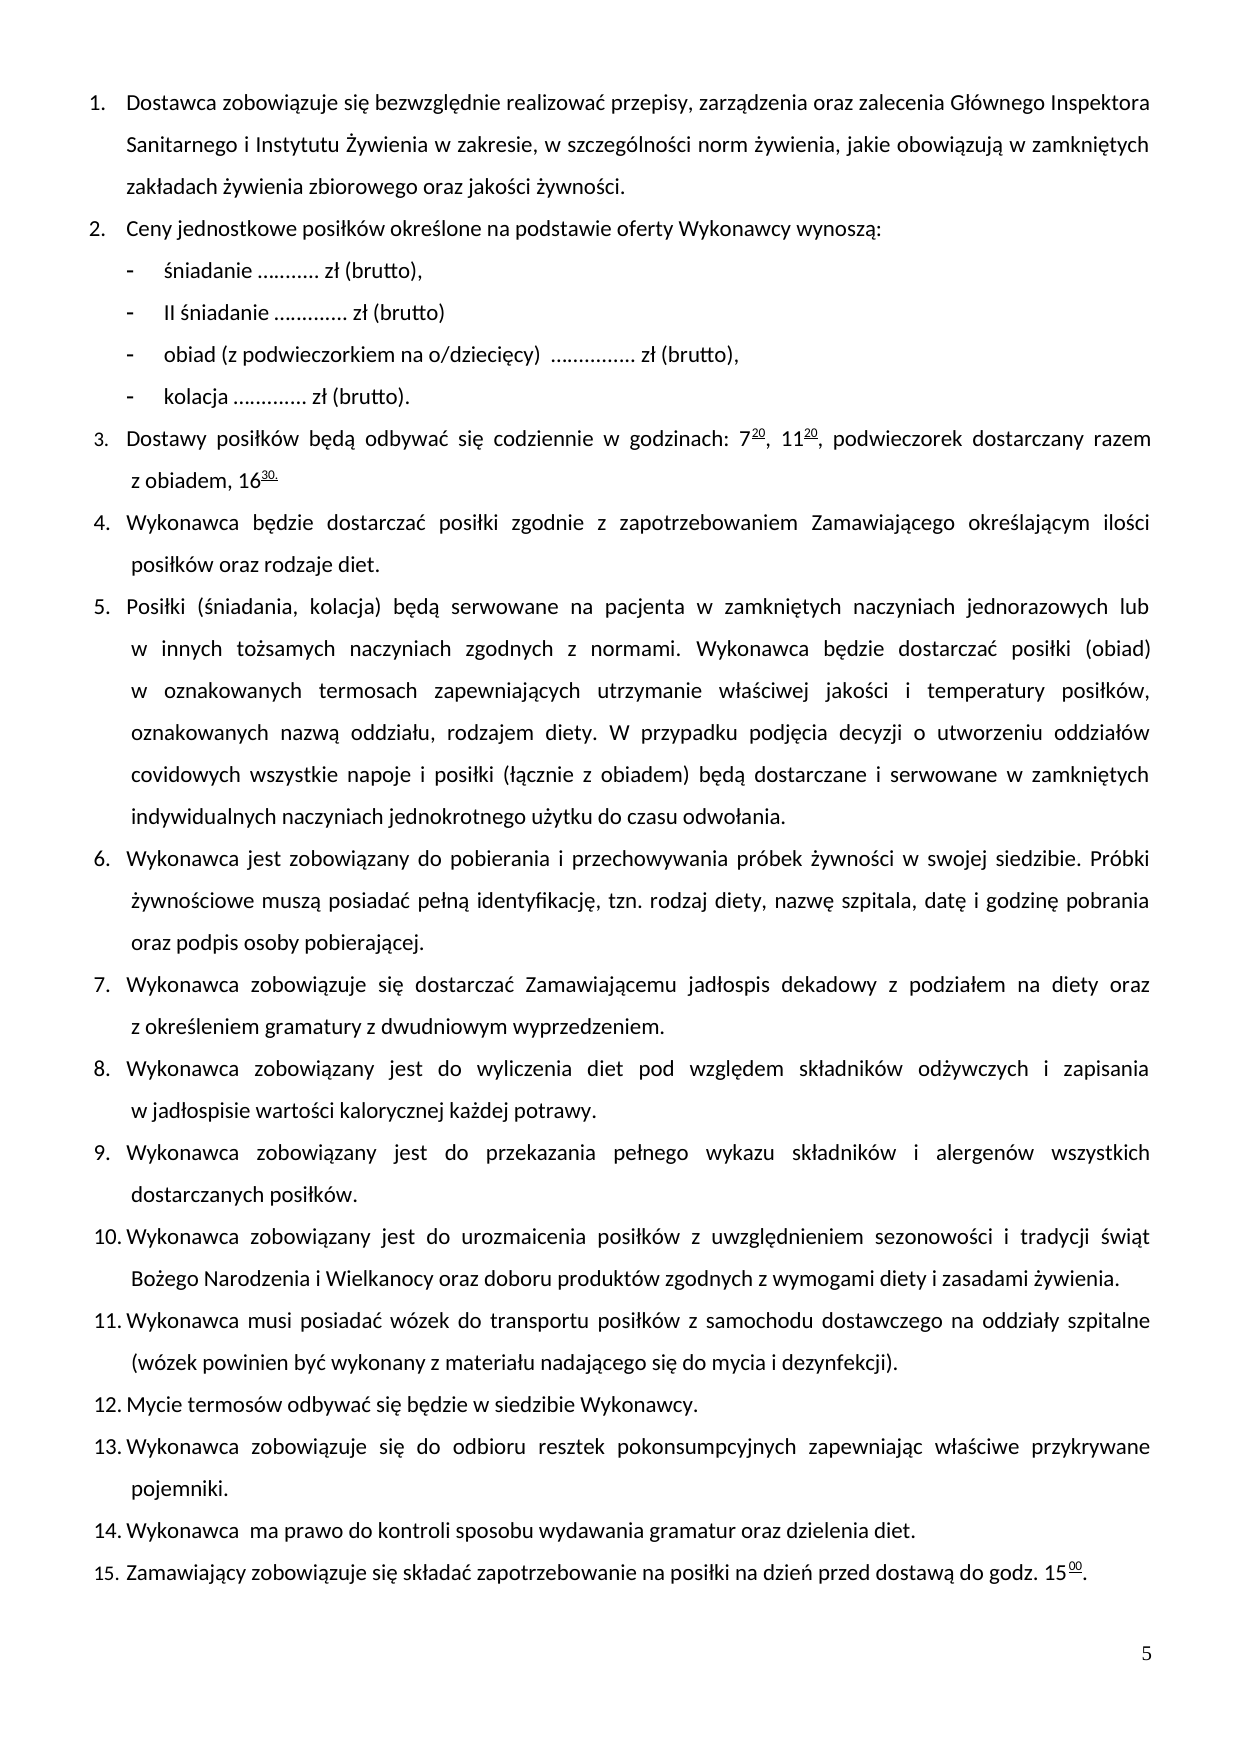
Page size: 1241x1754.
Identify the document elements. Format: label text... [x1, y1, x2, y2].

list kolacja ….......... zł (brutto). [126, 382, 1152, 410]
list Mycie termosów odbywać się będzie w siedzibie Wykonawcy. [93, 1390, 1152, 1418]
list Dostawy posiłków będą odbywać się codziennie w godzinach: 720, 1120, podwieczorek dostarczany razem z obiadem, 1630. [93, 424, 1152, 494]
list Zamawiający zobowiązuje się składać zapotrzebowanie na posiłki na dzień przed dostawą do godz. 1500. [93, 1558, 1152, 1586]
list Wykonawca zobowiązany jest do wyliczenia diet pod względem składników odżywczych i zapisania w jadłospisie wartości kalorycznej każdej potrawy. [93, 1054, 1152, 1124]
list Dostawca zobowiązuje się bezwzględnie realizować przepisy, zarządzenia oraz zalecenia Głównego Inspektora Sanitarnego i Instytutu Żywienia w zakresie, w szczególności norm żywienia, jakie obowiązują w zamkniętych zakładach żywienia zbiorowego oraz jakości żywności. [88, 88, 1152, 201]
list Wykonawca jest zobowiązany do pobierania i przechowywania próbek żywności w swojej siedzibie. Próbki żywnościowe muszą posiadać pełną identyfikację, tzn. rodzaj diety, nazwę szpitala, datę i godzinę pobrania oraz podpis osoby pobierającej. [93, 844, 1152, 956]
list obiad (z podwieczorkiem na o/dziecięcy) …............ zł (brutto), [126, 340, 1152, 368]
list Posiłki (śniadania, kolacja) będą serwowane na pacjenta w zamkniętych naczyniach jednorazowych lub w innych tożsamych naczyniach zgodnych z normami. Wykonawca będzie dostarczać posiłki (obiad) w oznakowanych termosach zapewniających utrzymanie właściwej jakości i temperatury posiłków, oznakowanych nazwą oddziału, rodzajem diety. W przypadku podjęcia decyzji o utworzeniu oddziałów covidowych wszystkie napoje i posiłki (łącznie z obiadem) będą dostarczane i serwowane w zamkniętych indywidualnych naczyniach jednokrotnego użytku do czasu odwołania. [93, 592, 1152, 830]
list Wykonawca zobowiązany jest do urozmaicenia posiłków z uwzględnieniem sezonowości i tradycji świąt Bożego Narodzenia i Wielkanocy oraz doboru produktów zgodnych z wymogami diety i zasadami żywienia. [93, 1222, 1152, 1292]
list Wykonawca musi posiadać wózek do transportu posiłków z samochodu dostawczego na oddziały szpitalne (wózek powinien być wykonany z materiału nadającego się do mycia i dezynfekcji). [93, 1306, 1152, 1376]
list śniadanie …........ zł (brutto), [126, 256, 1152, 284]
list Ceny jednostkowe posiłków określone na podstawie oferty Wykonawcy wynoszą: [88, 214, 1152, 242]
list Wykonawca zobowiązuje się dostarczać Zamawiającemu jadłospis dekadowy z podziałem na diety oraz z określeniem gramatury z dwudniowym wyprzedzeniem. [93, 970, 1152, 1040]
list Wykonawca zobowiązany jest do przekazania pełnego wykazu składników i alergenów wszystkich dostarczanych posiłków. [93, 1138, 1152, 1208]
list Wykonawca ma prawo do kontroli sposobu wydawania gramatur oraz dzielenia diet. [93, 1516, 1152, 1544]
list Wykonawca będzie dostarczać posiłki zgodnie z zapotrzebowaniem Zamawiającego określającym ilości posiłków oraz rodzaje diet. [93, 508, 1152, 578]
list Wykonawca zobowiązuje się do odbioru resztek pokonsumpcyjnych zapewniając właściwe przykrywane pojemniki. [93, 1432, 1152, 1502]
list II śniadanie ….......... zł (brutto) [126, 298, 1152, 326]
